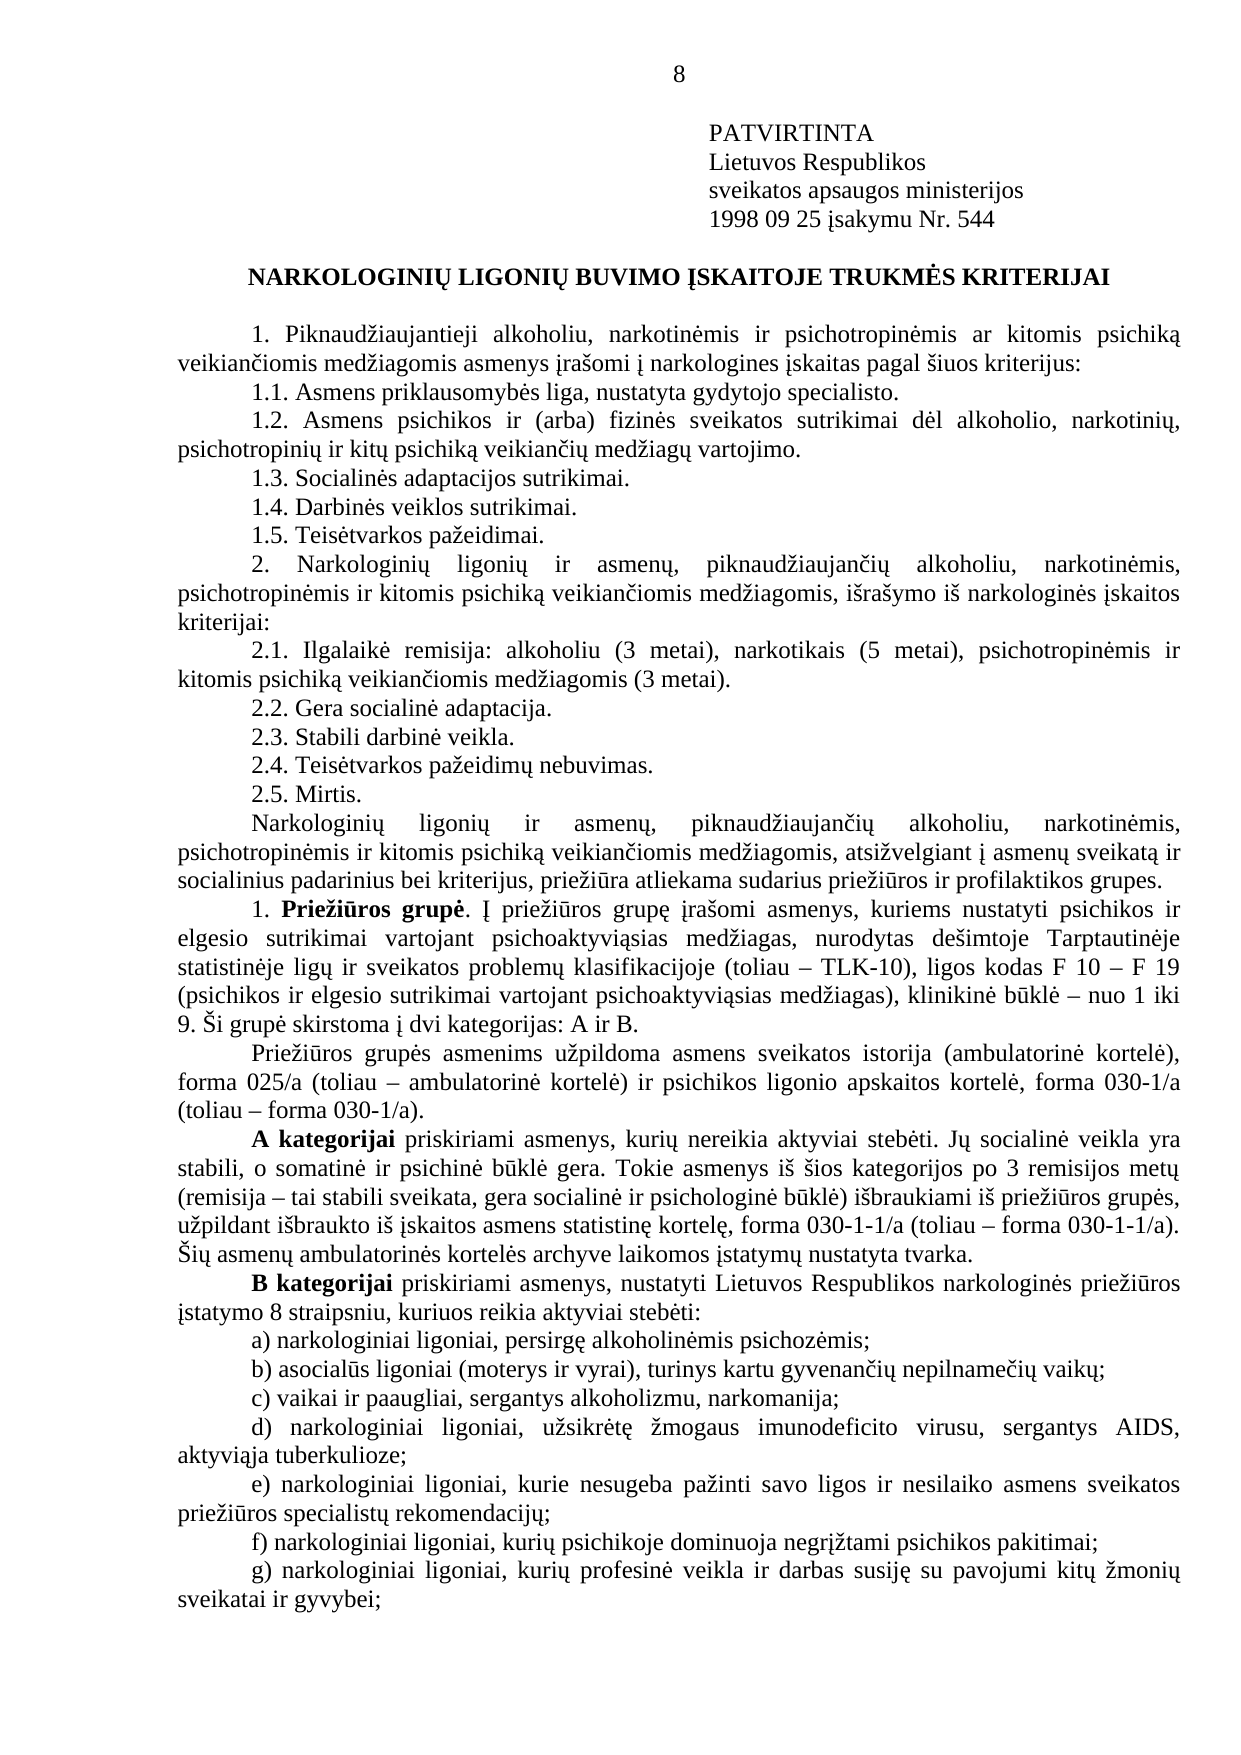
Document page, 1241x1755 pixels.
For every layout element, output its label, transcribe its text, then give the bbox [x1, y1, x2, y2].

text 2.4. Teisėtvarkos pažeidimų nebuvimas. [177, 751, 1181, 779]
text 2.2. Gera socialinė adaptacija. [177, 693, 1181, 722]
text 2. Narkologinių ligonių ir asmenų, piknaudžiaujančių alkoholiu, narkotinėmis, psichotropinėmis ir kitomis psichiką veikiančiomis medžiagomis, išrašymo iš narkologinės įskaitos kriterijai: [177, 549, 1181, 636]
text b) asocialūs ligoniai (moterys ir vyrai), turinys kartu gyvenančių nepilnamečių vaikų; [177, 1354, 1181, 1383]
text 1998 09 25 įsakymu Nr. 544 [177, 204, 1181, 233]
text 1. Piknaudžiaujantieji alkoholiu, narkotinėmis ir psichotropinėmis ar kitomis psichiką veikiančiomis medžiagomis asmenys įrašomi į narkologines įskaitas pagal šiuos kriterijus: [177, 319, 1181, 377]
text sveikatos apsaugos ministerijos [177, 176, 1181, 204]
text 2.1. Ilgalaikė remisija: alkoholiu (3 metai), narkotikais (5 metai), psichotropinėmis ir kitomis psichiką veikiančiomis medžiagomis (3 metai). [177, 636, 1181, 693]
text c) vaikai ir paaugliai, sergantys alkoholizmu, narkomanija; [177, 1383, 1181, 1412]
text 1.4. Darbinės veiklos sutrikimai. [177, 492, 1181, 521]
text 1.1. Asmens priklausomybės liga, nustatyta gydytojo specialisto. [177, 377, 1181, 406]
text g) narkologiniai ligoniai, kurių profesinė veikla ir darbas susiję su pavojumi kitų žmonių sveikatai ir gyvybei; [177, 1556, 1181, 1613]
text 1. Priežiūros grupė. Į priežiūros grupę įrašomi asmenys, kuriems nustatyti psichikos ir elgesio sutrikimai vartojant psichoaktyviąsias medžiagas, nurodytas dešimtoje Tarptautinėje statistinėje ligų ir sveikatos problemų klasifikacijoje (toliau – TLK-10), ligos kodas F 10 – F 19 (psichikos ir elgesio sutrikimai vartojant psichoaktyviąsias medžiagas), klinikinė būklė – nuo 1 iki 9. Ši grupė skirstoma į dvi kategorijas: A ir B. [177, 894, 1181, 1038]
text f) narkologiniai ligoniai, kurių psichikoje dominuoja negrįžtami psichikos pakitimai; [177, 1527, 1181, 1556]
text 1.3. Socialinės adaptacijos sutrikimai. [177, 463, 1181, 492]
text 2.3. Stabili darbinė veikla. [177, 722, 1181, 751]
text 1.2. Asmens psichikos ir (arba) fizinės sveikatos sutrikimai dėl alkoholio, narkotinių, psichotropinių ir kitų psichiką veikiančių medžiagų vartojimo. [177, 406, 1181, 463]
text Priežiūros grupės asmenims užpildoma asmens sveikatos istorija (ambulatorinė kortelė), forma 025/a (toliau – ambulatorinė kortelė) ir psichikos ligonio apskaitos kortelė, forma 030-1/a (toliau – forma 030-1/a). [177, 1038, 1181, 1124]
text Lietuvos Respublikos [177, 147, 1181, 176]
text a) narkologiniai ligoniai, persirgę alkoholinėmis psichozėmis; [177, 1326, 1181, 1354]
text d) narkologiniai ligoniai, užsikrėtę žmogaus imunodeficito virusu, sergantys AIDS, aktyviąja tuberkulioze; [177, 1412, 1181, 1469]
text PATVIRTINTA [709, 118, 1181, 147]
text B kategorijai priskiriami asmenys, nustatyti Lietuvos Respublikos narkologinės priežiūros įstatymo 8 straipsniu, kuriuos reikia aktyviai stebėti: [177, 1268, 1181, 1326]
text A kategorijai priskiriami asmenys, kurių nereikia aktyviai stebėti. Jų socialinė veikla yra stabili, o somatinė ir psichinė būklė gera. Tokie asmenys iš šios kategorijos po 3 remisijos metų (remisija – tai stabili sveikata, gera socialinė ir psichologinė būklė) išbraukiami iš priežiūros grupės, užpildant išbraukto iš įskaitos asmens statistinę kortelę, forma 030-1-1/a (toliau – forma 030-1-1/a). Šių asmenų ambulatorinės kortelės archyve laikomos įstatymų nustatyta tvarka. [177, 1124, 1181, 1268]
text 1.5. Teisėtvarkos pažeidimai. [177, 521, 1181, 549]
text NARKOLOGINIŲ LIGONIŲ BUVIMO ĮSKAITOJE TRUKMĖS KRITERIJAI [177, 262, 1181, 291]
text 2.5. Mirtis. [177, 779, 1181, 808]
text e) narkologiniai ligoniai, kurie nesugeba pažinti savo ligos ir nesilaiko asmens sveikatos priežiūros specialistų rekomendacijų; [177, 1469, 1181, 1527]
text Narkologinių ligonių ir asmenų, piknaudžiaujančių alkoholiu, narkotinėmis, psichotropinėmis ir kitomis psichiką veikiančiomis medžiagomis, atsižvelgiant į asmenų sveikatą ir socialinius padarinius bei kriterijus, priežiūra atliekama sudarius priežiūros ir profilaktikos grupes. [177, 808, 1181, 894]
